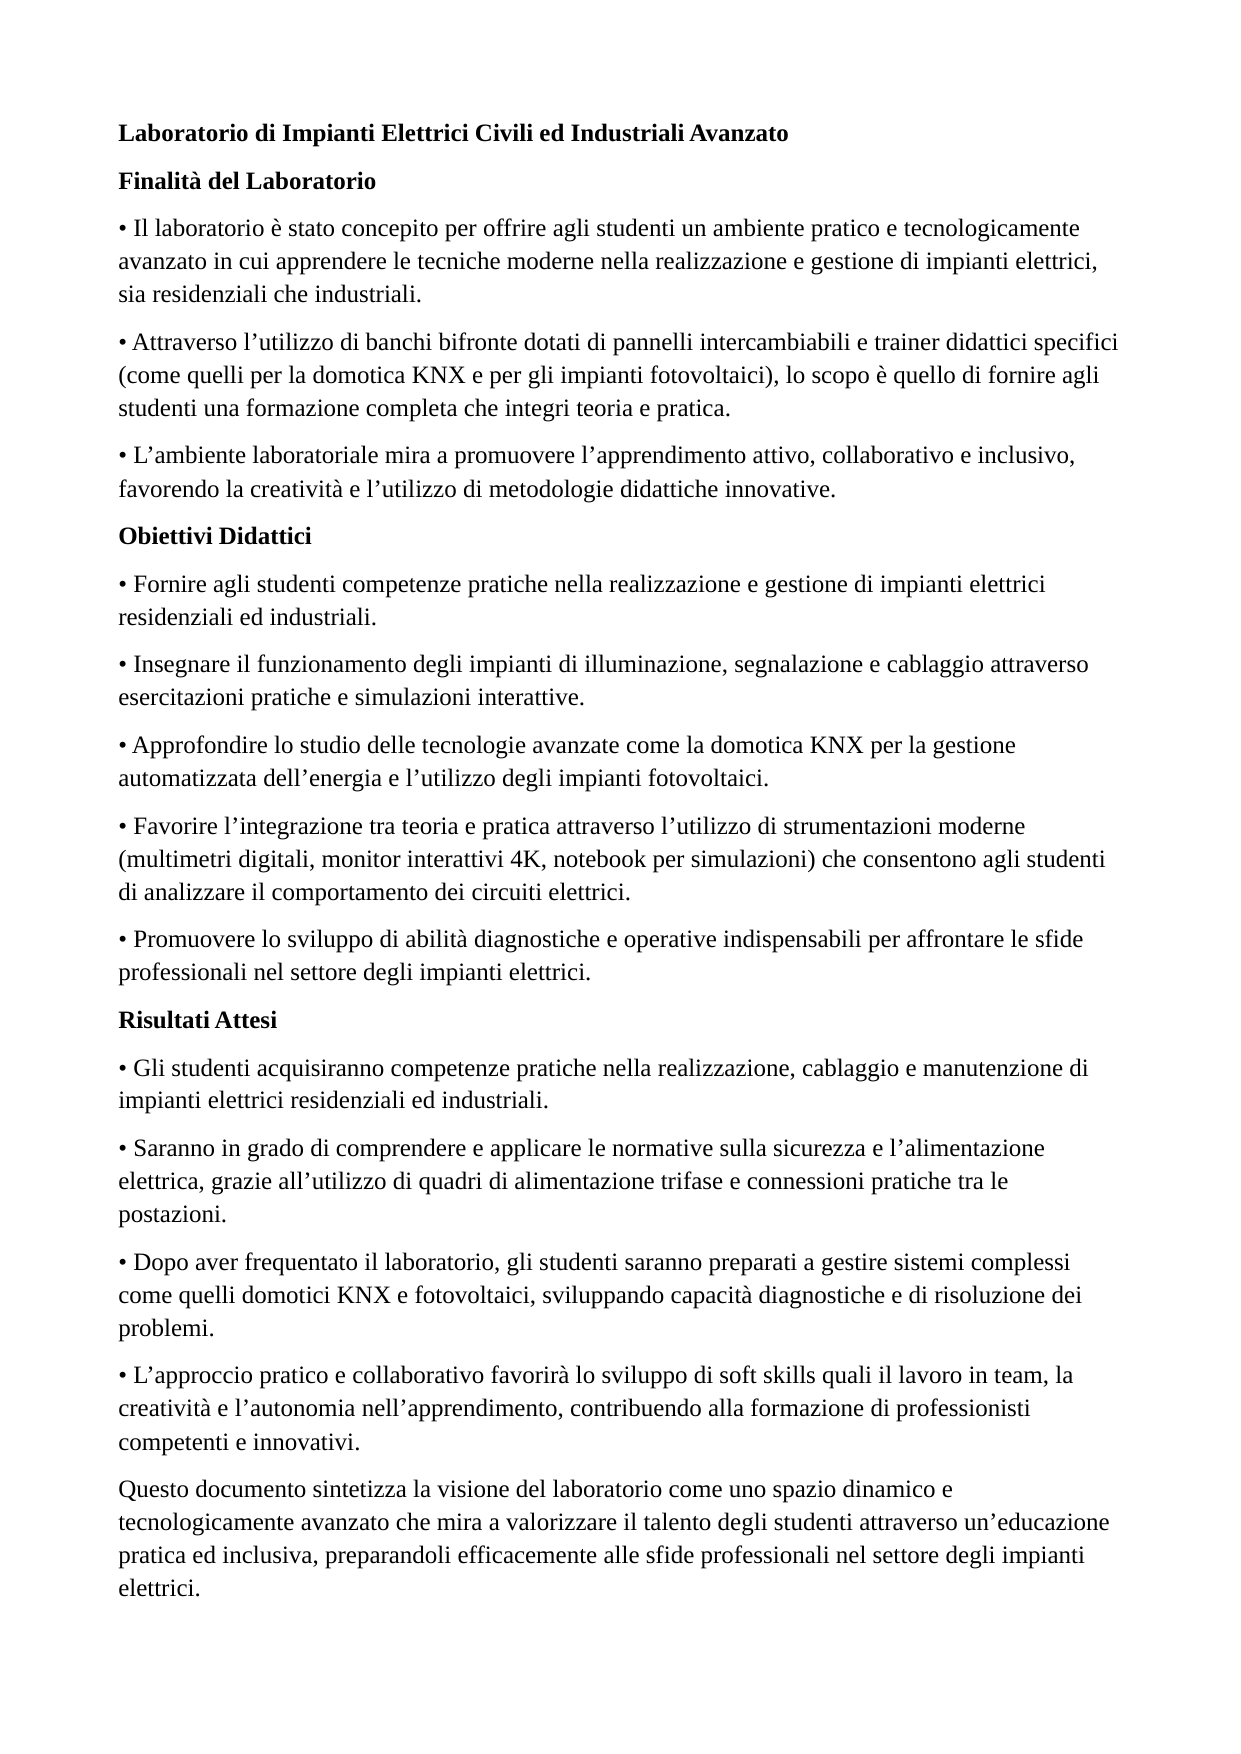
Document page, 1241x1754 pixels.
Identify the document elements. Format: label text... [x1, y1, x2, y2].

text • Saranno in grado di comprendere e applicare le normative sulla sicurezza e l’alimentazione elettrica, grazie all’utilizzo di quadri di alimentazione trifase e connessioni pratiche tra le postazioni. [118, 1133, 1122, 1228]
text • Favorire l’integrazione tra teoria e pratica attraverso l’utilizzo di strumentazioni moderne (multimetri digitali, monitor interattivi 4K, notebook per simulazioni) che consentono agli studenti di analizzare il comportamento dei circuiti elettrici. [118, 811, 1122, 906]
text • Dopo aver frequentato il laboratorio, gli studenti saranno preparati a gestire sistemi complessi come quelli domotici KNX e fotovoltaici, sviluppando capacità diagnostiche e di risoluzione dei problemi. [118, 1247, 1122, 1342]
text • Il laboratorio è stato concepito per offrire agli studenti un ambiente pratico e tecnologicamente avanzato in cui apprendere le tecniche moderne nella realizzazione e gestione di impianti elettrici, sia residenziali che industriali. [118, 213, 1122, 308]
text • Insegnare il funzionamento degli impianti di illuminazione, segnalazione e cablaggio attraverso esercitazioni pratiche e simulazioni interattive. [118, 649, 1122, 711]
text • L’ambiente laboratoriale mira a promuovere l’apprendimento attivo, collaborativo e inclusivo, favorendo la creatività e l’utilizzo di metodologie didattiche innovative. [118, 441, 1122, 502]
text • Approfondire lo studio delle tecnologie avanzate come la domotica KNX per la gestione automatizzata dell’energia e l’utilizzo degli impianti fotovoltaici. [118, 730, 1122, 792]
text • Gli studenti acquisiranno competenze pratiche nella realizzazione, cablaggio e manutenzione di impianti elettrici residenziali ed industriali. [118, 1053, 1122, 1114]
text • Attraverso l’utilizzo di banchi bifronte dotati di pannelli intercambiabili e trainer didattici specifici (come quelli per la domotica KNX e per gli impianti fotovoltaici), lo scopo è quello di fornire agli studenti una formazione completa che integri teoria e pratica. [118, 327, 1122, 422]
text Obiettivi Didattici [118, 521, 1122, 550]
text Risultati Attesi [118, 1005, 1122, 1034]
text • Fornire agli studenti competenze pratiche nella realizzazione e gestione di impianti elettrici residenziali ed industriali. [118, 569, 1122, 631]
text • Promuovere lo sviluppo di abilità diagnostiche e operative indispensabili per affrontare le sfide professionali nel settore degli impianti elettrici. [118, 924, 1122, 986]
text Finalità del Laboratorio [118, 166, 1122, 194]
text • L’approccio pratico e collaborativo favorirà lo sviluppo di soft skills quali il lavoro in team, la creatività e l’autonomia nell’apprendimento, contribuendo alla formazione di professionisti competenti e innovativi. [118, 1361, 1122, 1455]
text Questo documento sintetizza la visione del laboratorio come uno spazio dinamico e tecnologicamente avanzato che mira a valorizzare il talento degli studenti attraverso un’educazione pratica ed inclusiva, preparandoli efficacemente alle sfide professionali nel settore degli impianti elettrici. [118, 1474, 1122, 1602]
text Laboratorio di Impianti Elettrici Civili ed Industriali Avanzato [118, 118, 1122, 147]
